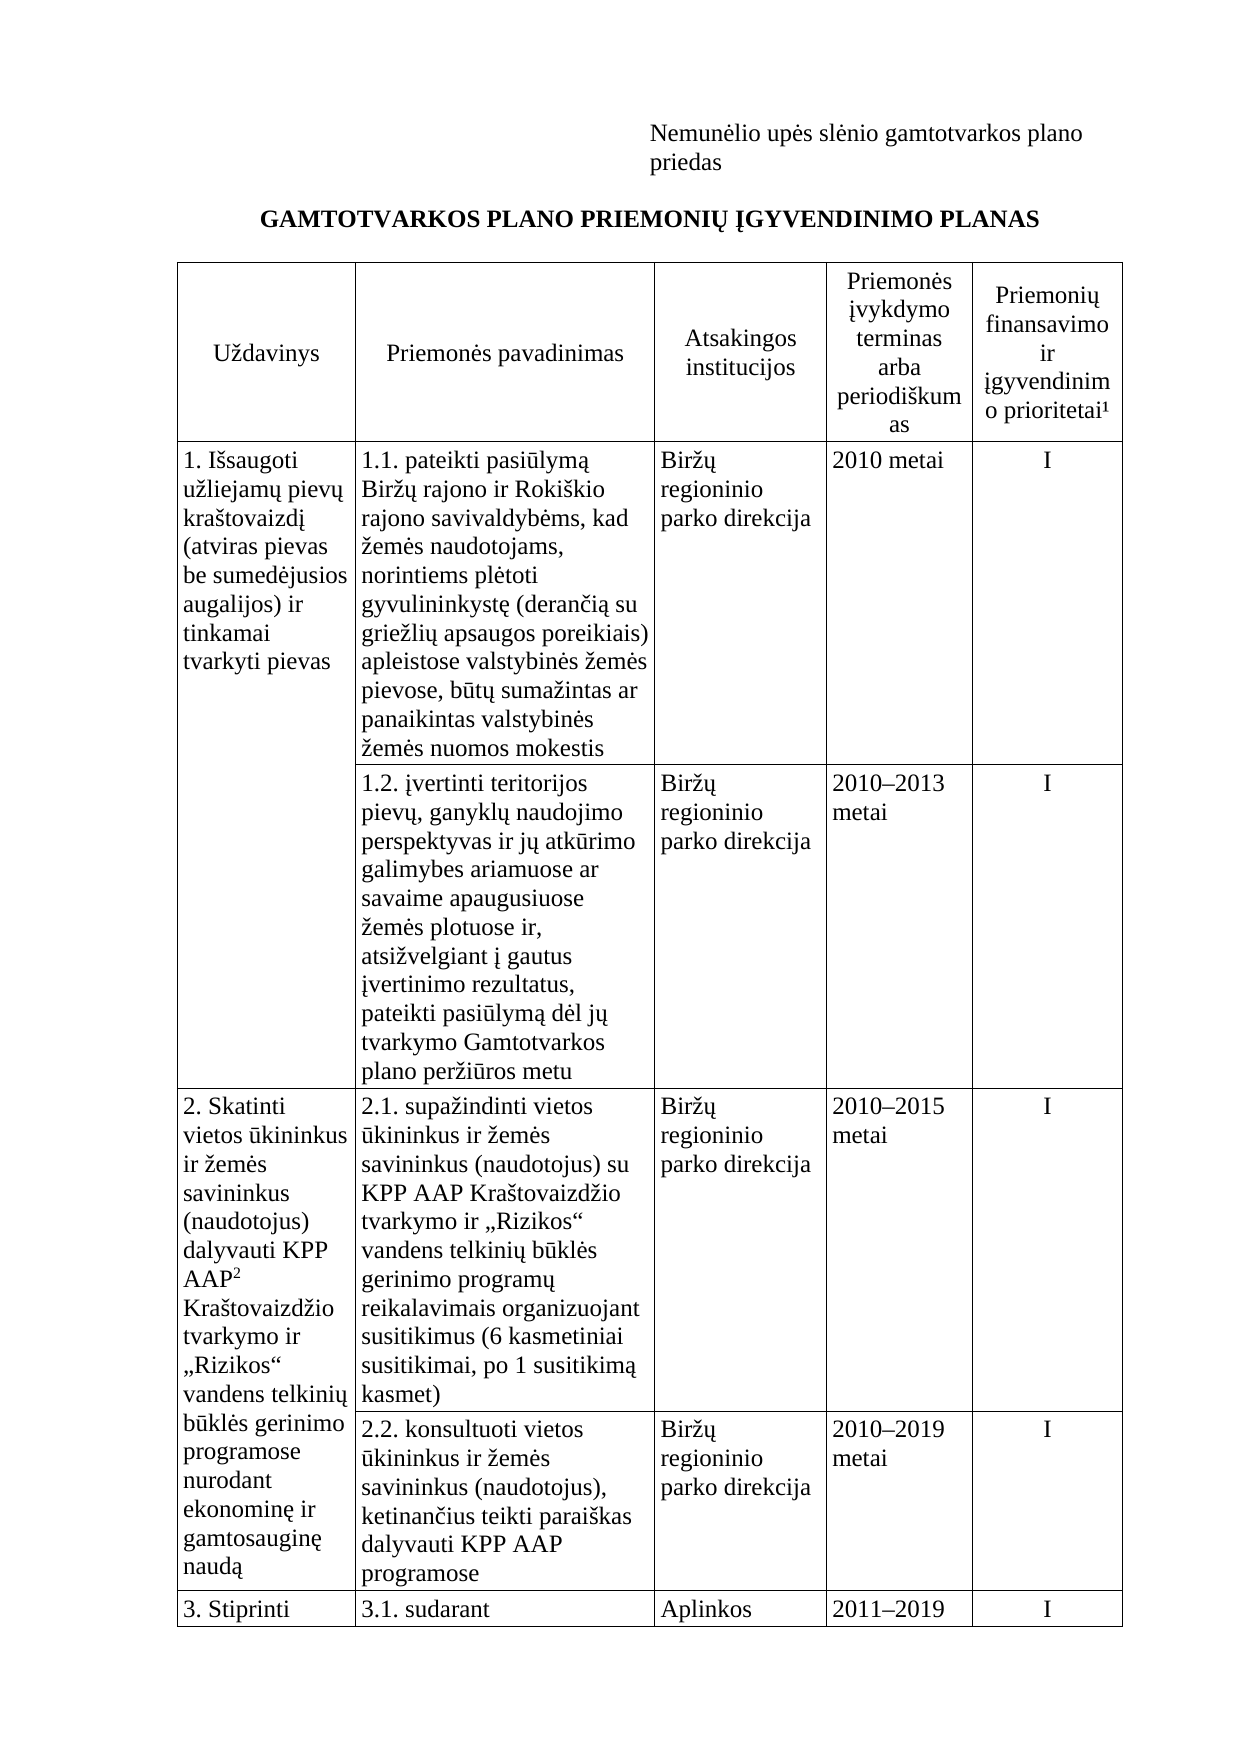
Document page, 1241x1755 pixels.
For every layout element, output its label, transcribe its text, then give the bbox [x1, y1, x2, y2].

text Gamtotvarkos plano priemonių įgyvendinimo planas [177, 204, 1122, 233]
table_cell I [973, 442, 1122, 764]
table_cell 2. Skatinti vietos ūkininkus ir žemės savininkus (naudotojus) dalyvauti KPP AAP2 Kraštovaizdžio tvarkymo ir „Rizikos“ vandens telkinių būklės gerinimo programose nurodant ekonominę ir gamtosauginę naudą [178, 1089, 355, 1590]
table_cell Biržų regioninio parko direkcija [655, 442, 826, 764]
table_header Priemonių finansavimo ir įgyvendinimo prioritetai¹ [973, 263, 1122, 441]
table_cell I [973, 1412, 1122, 1590]
table_cell 2011–2019 [827, 1591, 972, 1626]
table_header Priemonės įvykdymo terminas arba periodiškumas [827, 263, 972, 441]
text priedas [649, 147, 1122, 176]
table_cell 2010–2019 metai [827, 1412, 972, 1590]
table_cell I [973, 765, 1122, 1087]
table_cell 2010–2013 metai [827, 765, 972, 1087]
table_cell 3.1. sudarant [356, 1591, 654, 1626]
text Nemunėlio upės slėnio gamtotvarkos plano [649, 118, 1122, 147]
table_cell 1.1. pateikti pasiūlymą Biržų rajono ir Rokiškio rajono savivaldybėms, kad žemės naudotojams, norintiems plėtoti gyvulininkystę (derančią su griežlių apsaugos poreikiais) apleistose valstybinės žemės pievose, būtų sumažintas ar panaikintas valstybinės žemės nuomos mokestis [356, 442, 654, 764]
table_cell I [973, 1591, 1122, 1626]
table_cell Biržų regioninio parko direkcija [655, 1412, 826, 1590]
table_cell Biržų regioninio parko direkcija [655, 765, 826, 1087]
table_cell 2.2. konsultuoti vietos ūkininkus ir žemės savininkus (naudotojus), ketinančius teikti paraiškas dalyvauti KPP AAP programose [356, 1412, 654, 1590]
table_header Atsakingos institucijos [655, 263, 826, 441]
table_cell Aplinkos [655, 1591, 826, 1626]
table_cell I [973, 1089, 1122, 1411]
table_cell 2010–2015 metai [827, 1089, 972, 1411]
table_header Priemonės pavadinimas [356, 263, 654, 441]
table_cell 3. Stiprinti [178, 1591, 355, 1626]
table_cell Biržų regioninio parko direkcija [655, 1089, 826, 1411]
table_cell 2010 metai [827, 442, 972, 764]
table_cell 1. Išsaugoti užliejamų pievų kraštovaizdį (atviras pievas be sumedėjusios augalijos) ir tinkamai tvarkyti pievas [178, 442, 355, 1087]
table_header Uždavinys [178, 263, 355, 441]
table_cell 2.1. supažindinti vietos ūkininkus ir žemės savininkus (naudotojus) su KPP AAP Kraštovaizdžio tvarkymo ir „Rizikos“ vandens telkinių būklės gerinimo programų reikalavimais organizuojant susitikimus (6 kasmetiniai susitikimai, po 1 susitikimą kasmet) [356, 1089, 654, 1411]
table_cell 1.2. įvertinti teritorijos pievų, ganyklų naudojimo perspektyvas ir jų atkūrimo galimybes ariamuose ar savaime apaugusiuose žemės plotuose ir, atsižvelgiant į gautus įvertinimo rezultatus, pateikti pasiūlymą dėl jų tvarkymo Gamtotvarkos plano peržiūros metu [356, 765, 654, 1087]
